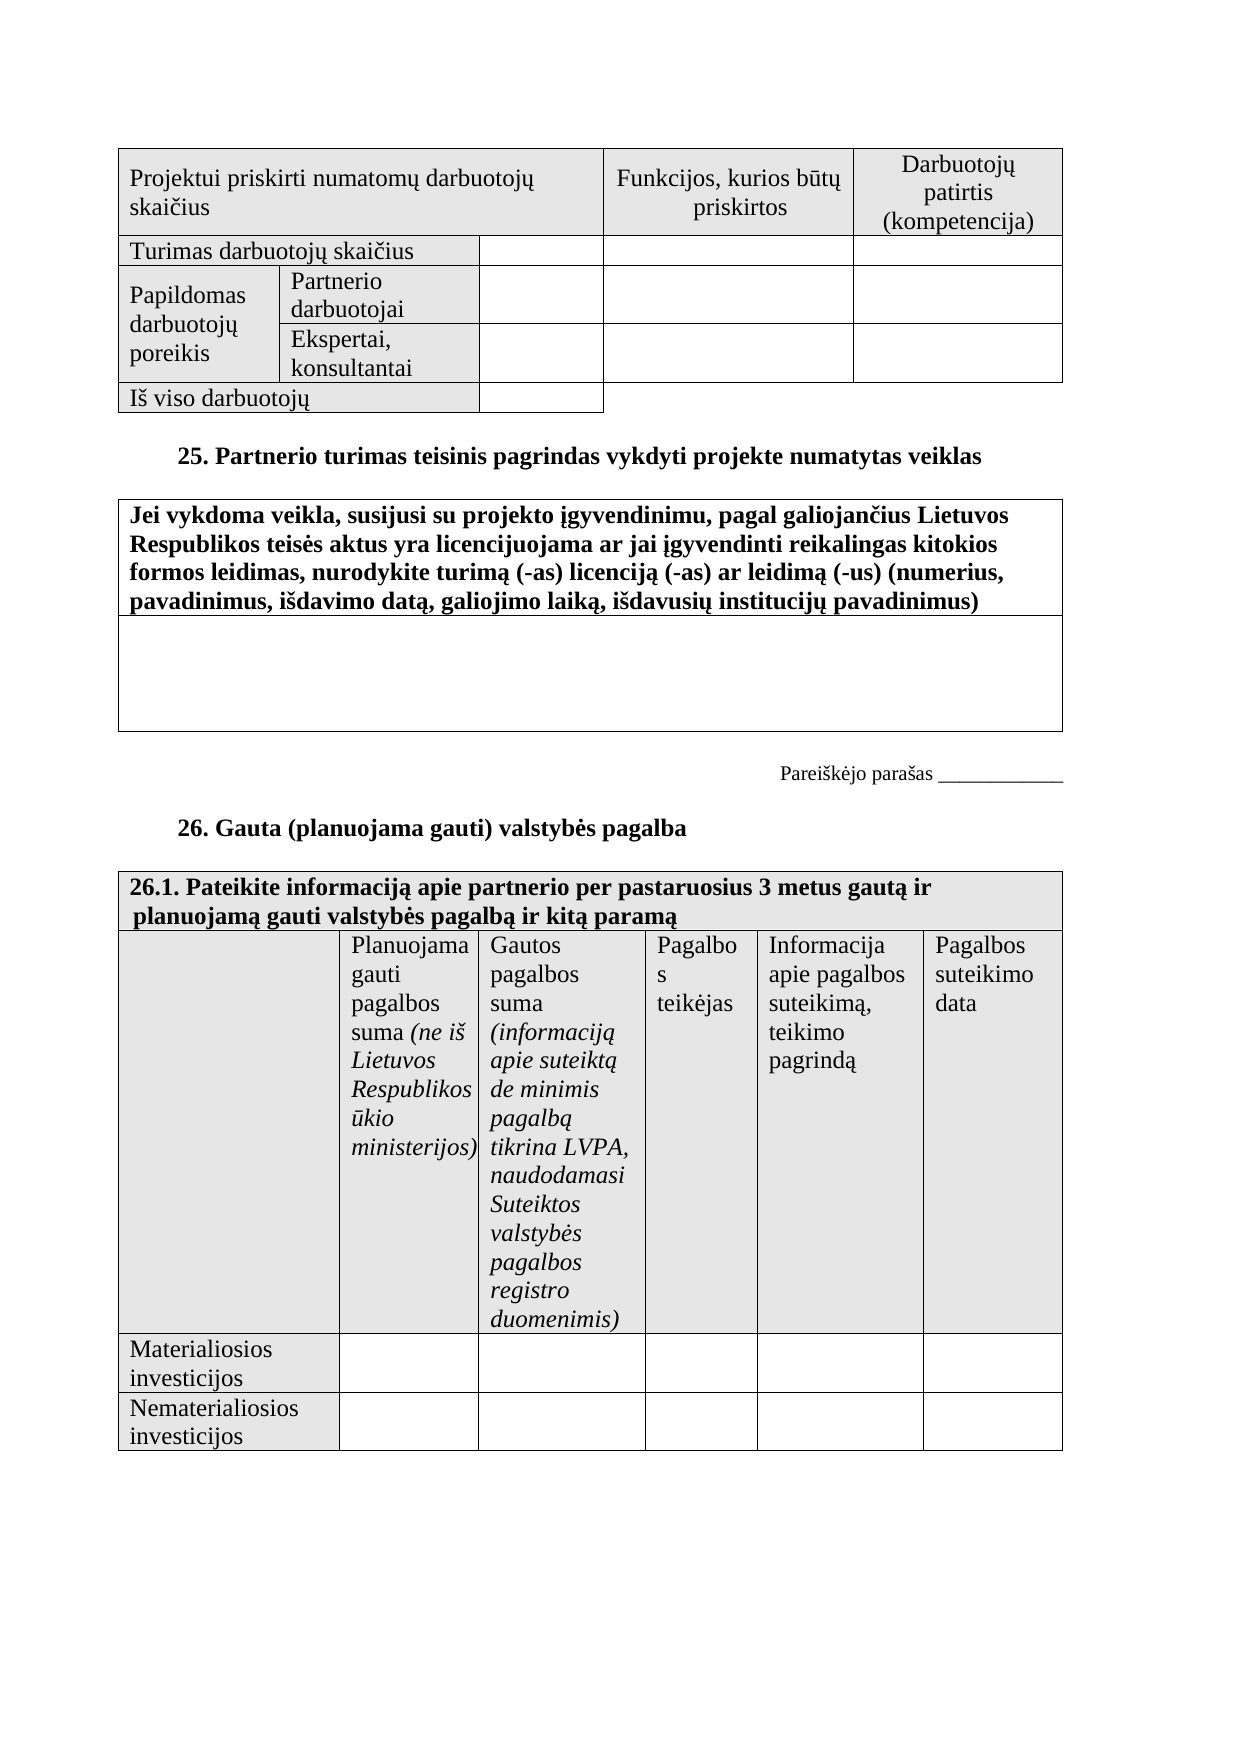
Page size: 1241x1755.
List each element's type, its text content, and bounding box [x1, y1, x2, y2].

table_header Jei vykdoma veikla, susijusi su projekto įgyvendinimu, pagal galiojančius Lietuvos Respublikos teisės aktus yra licencijuojama ar jai įgyvendinti reikalingas kitokios formos leidimas, nurodykite turimą (-as) licenciją (-as) ar leidimą (-us) (numerius, pavadinimus, išdavimo datą, galiojimo laiką, išdavusių institucijų pavadinimus) [119, 500, 1062, 615]
table_cell Nematerialiosios investicijos [119, 1393, 339, 1450]
table_cell [479, 1393, 645, 1450]
table_cell [854, 236, 1062, 265]
table_cell [480, 266, 603, 323]
table_cell Informacija apie pagalbos suteikimą, teikimo pagrindą [758, 931, 923, 1333]
table_cell [758, 1393, 923, 1450]
table_cell [480, 236, 603, 265]
table_cell Planuojama gauti pagalbos suma (ne iš Lietuvos Respublikos ūkio ministerijos) [340, 931, 478, 1333]
table_header 26.1. Pateikite informaciją apie partnerio per pastaruosius 3 metus gautą ir planuojamą gauti valstybės pagalbą ir kitą paramą [119, 872, 1062, 929]
table_cell [854, 324, 1062, 382]
table_cell Turimas darbuotojų skaičius [119, 236, 479, 265]
table_cell [454, 383, 479, 412]
table_cell [924, 1393, 1062, 1450]
table_cell [340, 1334, 478, 1392]
text 26. Gauta (planuojama gauti) valstybės pagalba [118, 813, 1063, 842]
table_cell [854, 383, 1063, 412]
text 25. Partnerio turimas teisinis pagrindas vykdyti projekte numatytas veiklas [118, 441, 1063, 470]
table_cell [604, 324, 853, 382]
table_cell [480, 324, 603, 382]
table_cell Pagalbos teikėjas [646, 931, 757, 1333]
table_cell [758, 1334, 923, 1392]
table_cell Iš viso darbuotojų [119, 383, 454, 412]
table_cell Papildomas darbuotojų poreikis [119, 266, 279, 382]
table_cell [340, 1393, 478, 1450]
table_cell Materialiosios investicijos [119, 1334, 339, 1392]
table_cell [646, 1393, 757, 1450]
table_cell Ekspertai, konsultantai [280, 324, 479, 382]
table_cell [119, 931, 339, 1333]
table_cell [924, 1334, 1062, 1392]
table_cell [604, 236, 853, 265]
table_cell Projektui priskirti numatomų darbuotojų skaičius [119, 149, 603, 235]
table_cell Partnerio darbuotojai [280, 266, 479, 323]
table_cell [854, 266, 1062, 323]
table_cell Darbuotojų patirtis (kompetencija) [854, 149, 1062, 235]
table_cell Gautos pagalbos suma (informaciją apie suteiktą de minimis pagalbą tikrina LVPA, naudodamasi Suteiktos valstybės pagalbos registro duomenimis) [479, 931, 645, 1333]
table_cell [646, 1334, 757, 1392]
table_cell Funkcijos, kurios būtų priskirtos [604, 149, 853, 235]
table_cell [479, 1334, 645, 1392]
text Pareiškėjo parašas ____________ [118, 761, 1063, 785]
table_cell [604, 383, 854, 412]
table_cell [480, 383, 603, 412]
table_cell [604, 266, 853, 323]
table_cell [119, 616, 1062, 731]
table_cell Pagalbos suteikimo data [924, 931, 1062, 1333]
